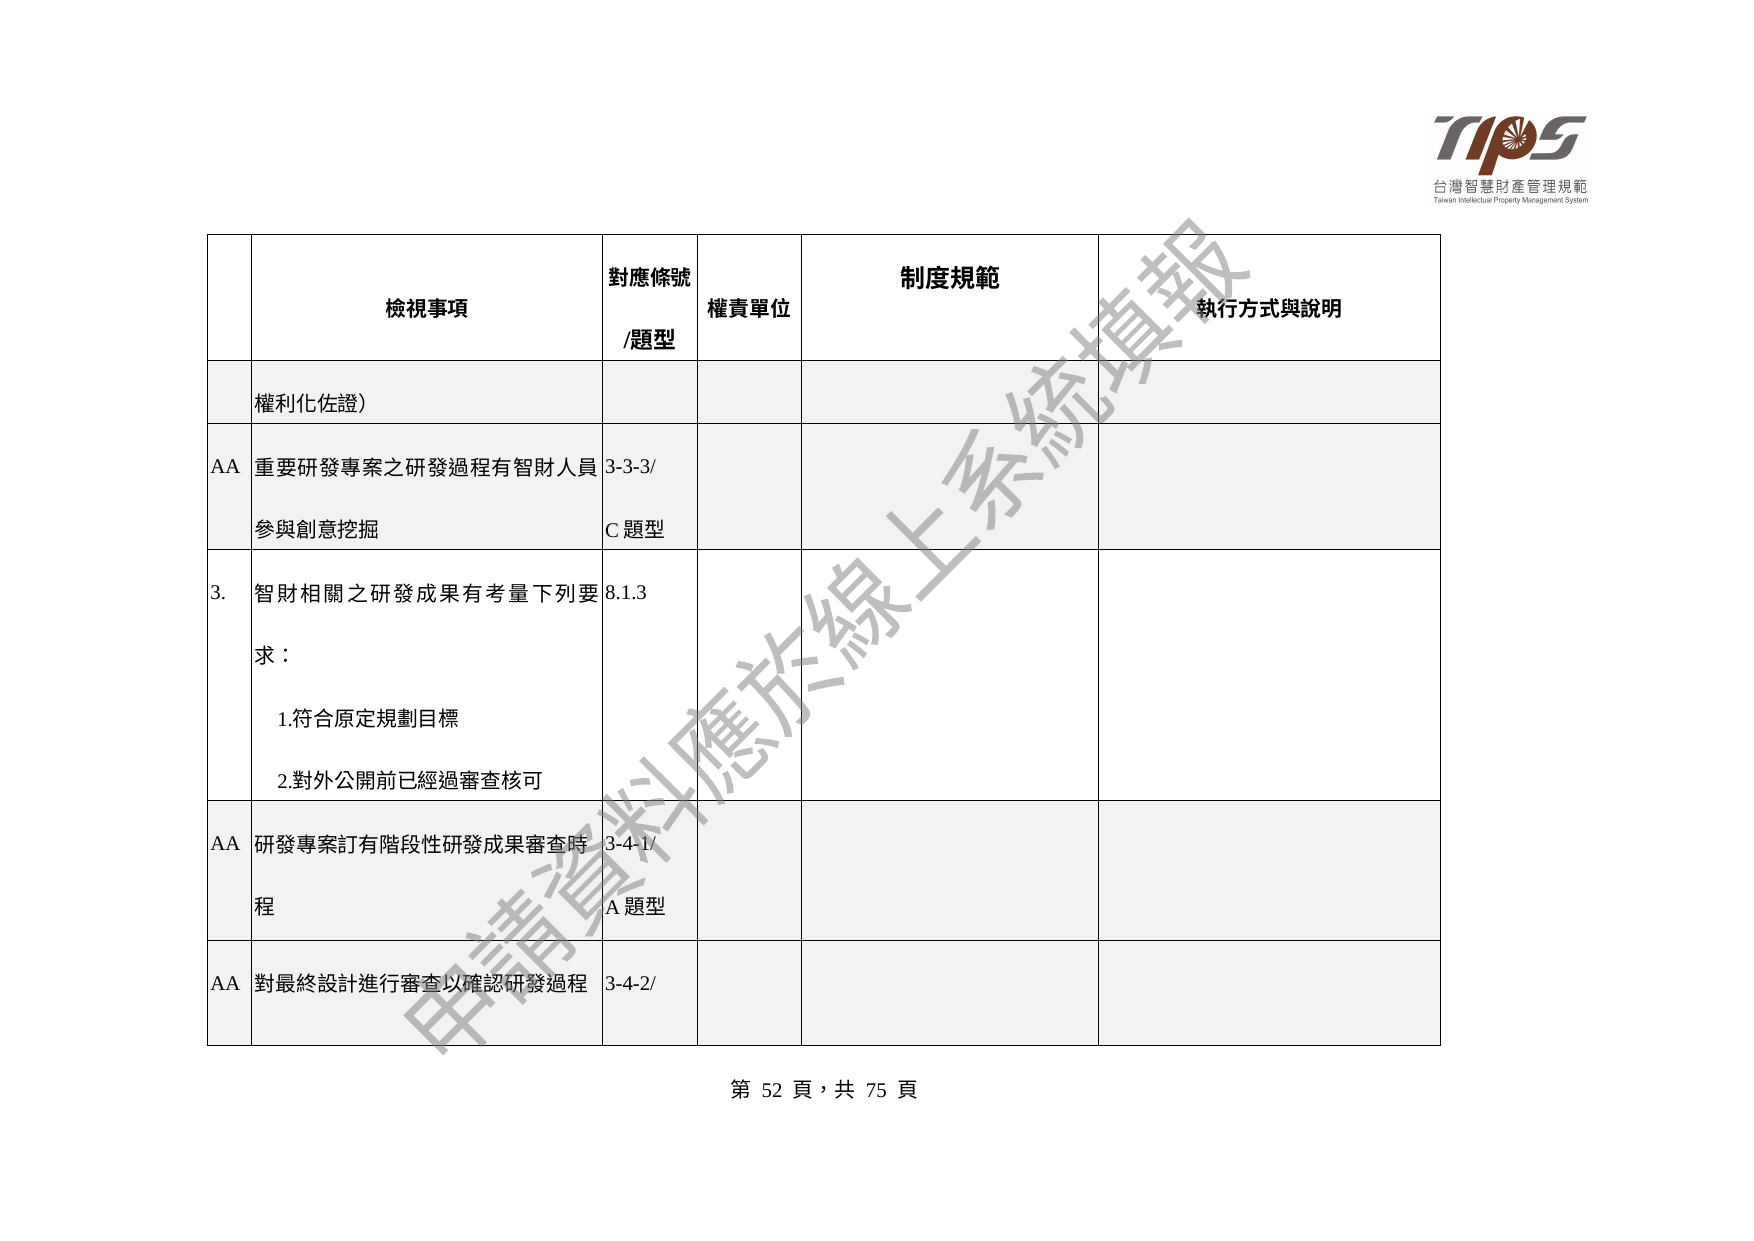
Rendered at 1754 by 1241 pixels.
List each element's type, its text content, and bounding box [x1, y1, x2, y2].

table_cell AA [208, 941, 251, 1045]
table_cell 對最終設計進行審查以確認研發過程 [252, 941, 602, 1045]
table_cell [702, 711, 716, 724]
table_cell [698, 361, 801, 423]
table_header 對應條號/題型 [603, 235, 697, 360]
table_cell [603, 361, 697, 423]
table_cell [1109, 361, 1121, 369]
table_header [208, 235, 251, 360]
table_header 檢視事項 [252, 235, 602, 360]
table_cell [698, 801, 801, 940]
table_cell 重要研發專案之研發過程有智財人員參與創意挖掘 [252, 424, 602, 549]
table_cell 權利化佐證） [252, 361, 602, 423]
table_cell [698, 722, 705, 746]
table_header 制度規範 [802, 235, 1098, 360]
table_cell [1099, 361, 1440, 423]
table_cell [698, 424, 801, 549]
table_cell [779, 636, 801, 698]
table_cell [802, 941, 1098, 1045]
table_cell 3-4-2/ [603, 941, 697, 1045]
table_cell [1036, 424, 1044, 433]
table_cell AA [208, 801, 251, 940]
table_cell [208, 361, 251, 423]
table_cell [1099, 801, 1440, 940]
table_header 權責單位 [698, 235, 801, 360]
table_cell [719, 728, 730, 740]
table_cell 3-4-1/ A題型 [603, 801, 697, 940]
table_cell [802, 361, 1098, 423]
table_cell [802, 801, 1098, 940]
table_cell [208, 550, 251, 800]
table_cell 3-3-3/ C題型 [603, 424, 697, 549]
table_cell [726, 735, 737, 747]
table_cell [1099, 400, 1107, 415]
table_cell [802, 424, 1098, 549]
table_cell 智財相關之研發成果有考量下列要求： 1.符合原定規劃目標 2.對外公開前已經過審查核可 [252, 550, 602, 800]
table_cell [698, 776, 715, 800]
table_header 執行方式與說明 [1099, 235, 1440, 360]
table_cell 8.1.3 [603, 550, 697, 800]
table_cell AA [208, 424, 251, 549]
table_cell [698, 941, 801, 1045]
table_cell [802, 550, 1098, 800]
table_cell [1099, 424, 1440, 549]
table_cell [712, 721, 723, 733]
table_cell [1099, 941, 1440, 1045]
table_cell [698, 550, 801, 800]
table_cell 研發專案訂有階段性研發成果審查時程 [252, 801, 602, 940]
table_cell [932, 550, 960, 564]
table_cell [1099, 550, 1440, 800]
